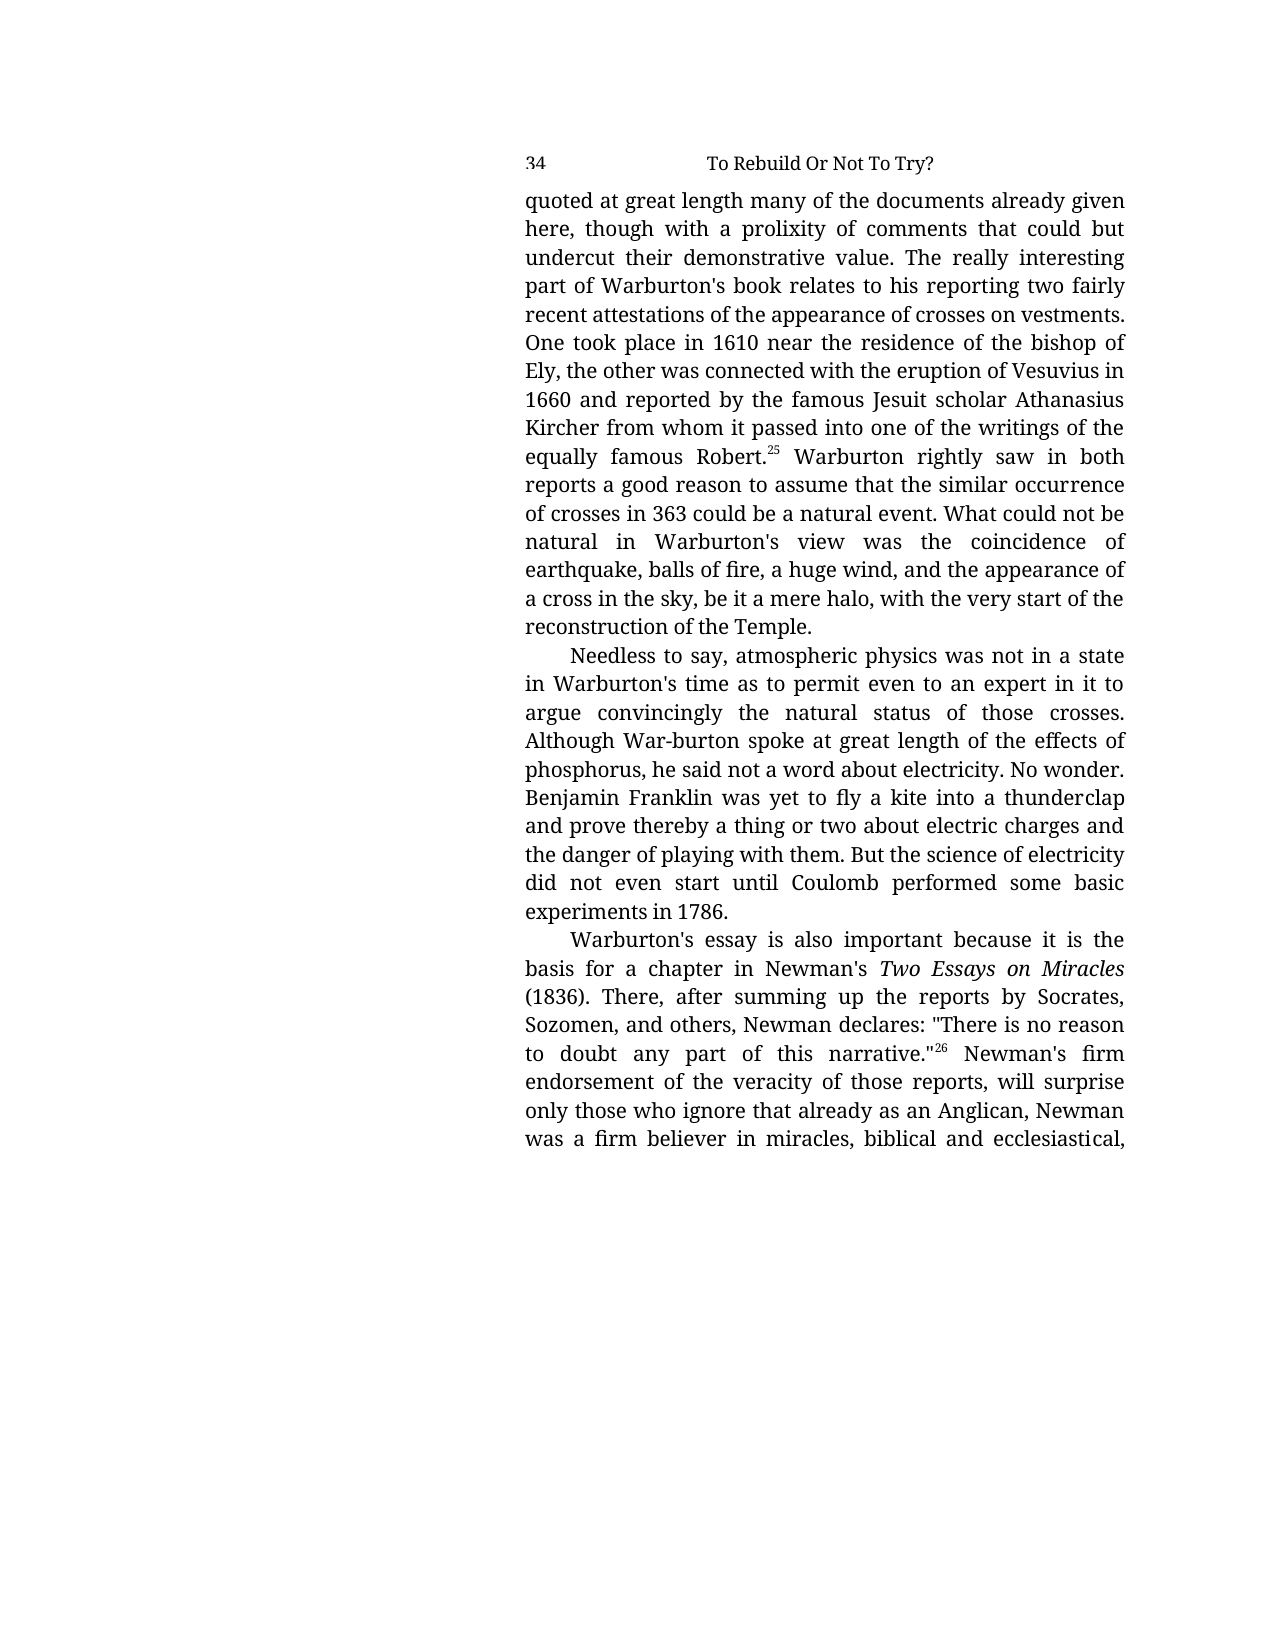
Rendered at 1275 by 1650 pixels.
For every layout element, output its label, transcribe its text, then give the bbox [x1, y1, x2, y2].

text Needless to say, atmospheric physics was not in a state in Warburton's time as to permit even to an expert in it to argue convincingly the natural status of those crosses. Although War-bur­ton spoke at great length of the effects of phos­phorus, he said not a word about electricity. No wonder. Benjamin Franklin was yet to fly a kite into a thunder­clap and prove thereby a thing or two about electric charges and the danger of playing with them. But the science of electricity did not even start until Coulomb performed some basic experiments in 1786. [525, 641, 1125, 925]
text Warburton's essay is also important because it is the basis for a chapter in Newman's Two Essays on Miracles (1836). There, after summing up the reports by Socrates, Sozomen, and others, Newman declares: "There is no reason to doubt any part of this narrative." Newman's firm endorsement of the veracity of those reports, will surprise only those who ignore that already as an Anglican, Newman was a firm believer in miracles, biblical and ecclesiasti­cal, [525, 925, 1125, 1153]
text quoted at great length many of the docu­ments already given here, though with a prolixity of comments that could but undercut their demonstrative value. The really interesting part of Warbur­ton's book relates to his report­ing two fairly recent attestations of the appearance of crosses on vestments. One took place in 1610 near the residence of the bishop of Ely, the other was connected with the eruption of Vesuvius in 1660 and reported by the famous Jesuit scholar Athanasius Kircher from whom it passed into one of the writings of the equally famous Robert. Warburton rightly saw in both reports a good reason to assume that the similar occur­rence of crosses in 363 could be a natural event. What could not be natural in W­arburton's view was the coincidence of earthquake, balls of fire, a huge wind, and the appearance of a cross in the sky, be it a mere halo, with the very start of the reconstruction of the Temple. [525, 186, 1125, 641]
